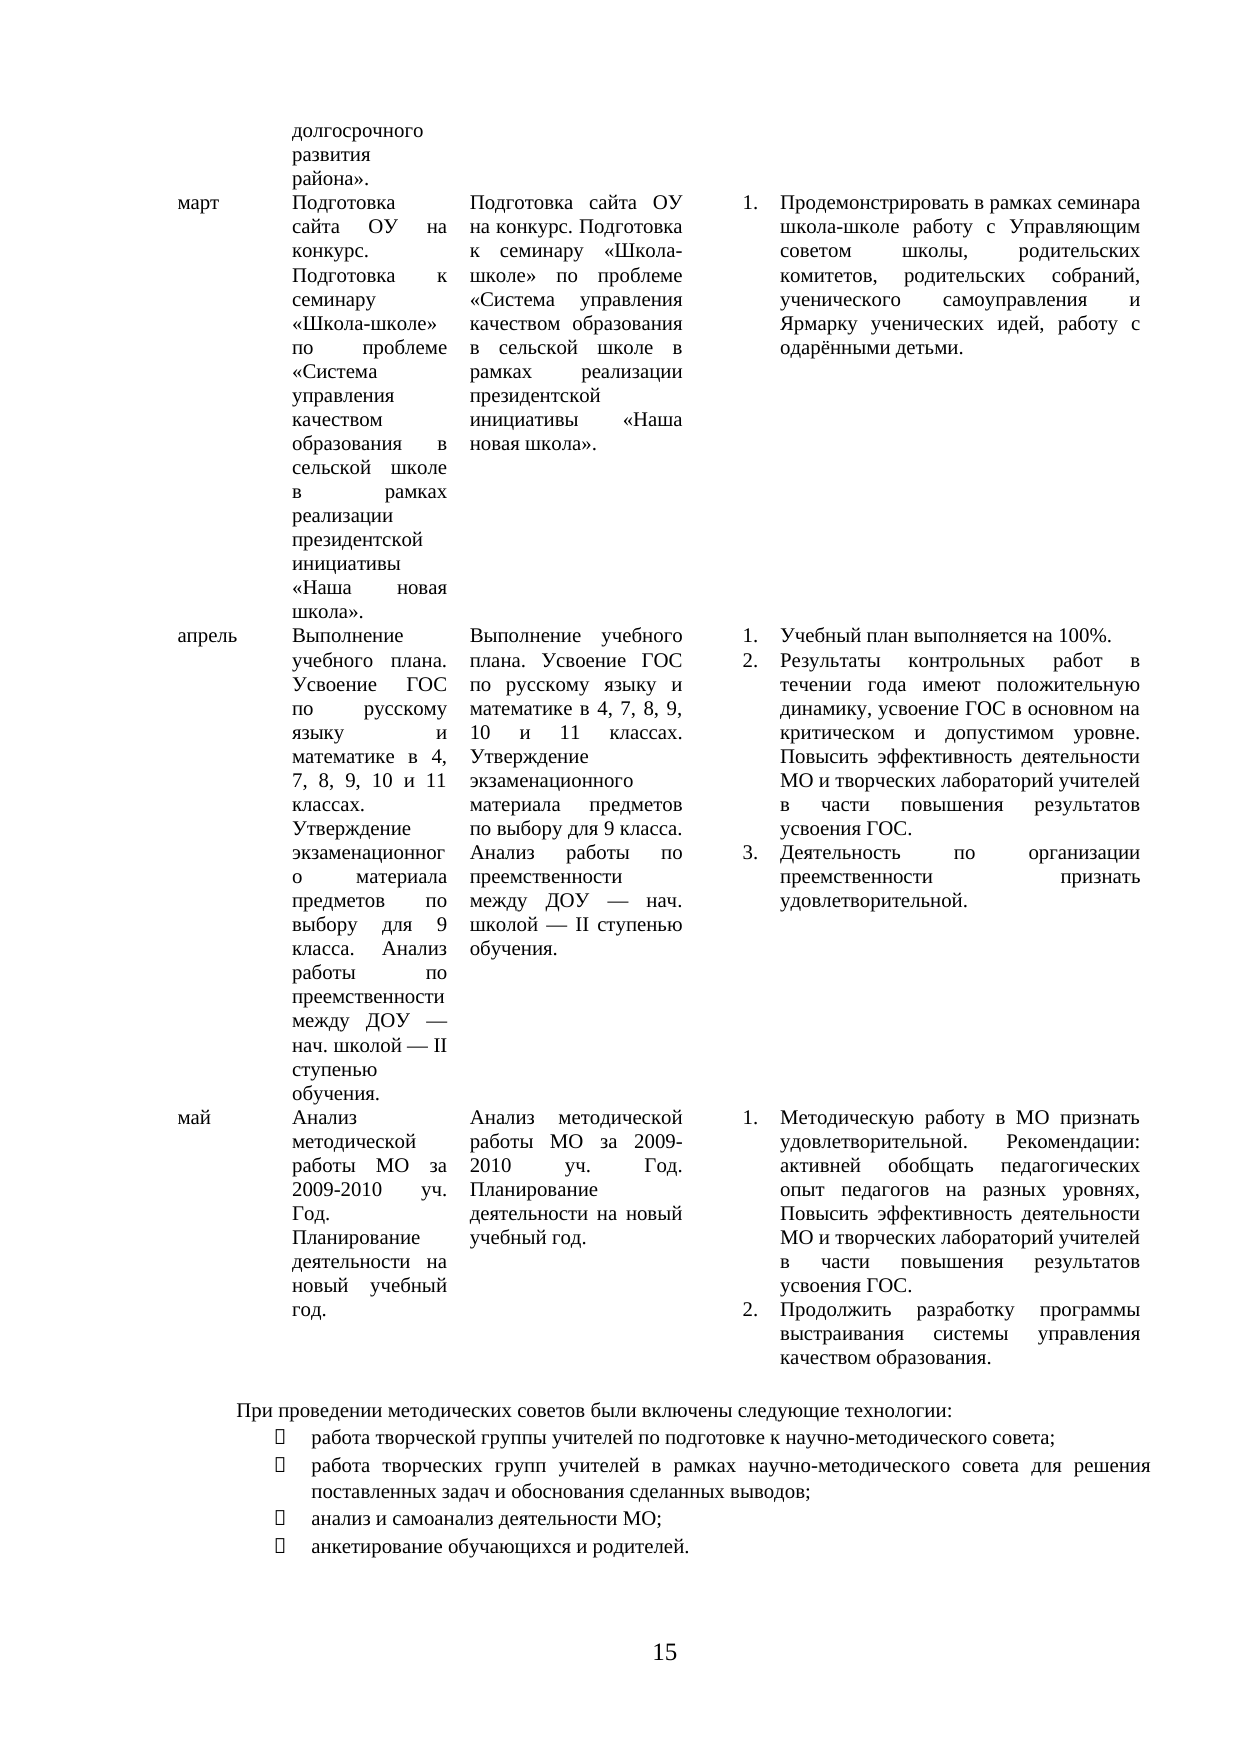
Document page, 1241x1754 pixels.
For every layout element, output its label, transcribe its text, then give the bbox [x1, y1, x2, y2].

table_cell Учебный план выполняется на 100%. Результаты контрольных работ в течении года имеют положительную динамику, усвоение ГОС в основном на критическом и допустимом уровне. Повысить эффективность деятельности МО и творческих лабораторий учителей в части повышения результатов усвоения ГОС. Деятельность по организации преемственности признать удовлетворительной. [694, 624, 1152, 1105]
table_cell Подготовка сайта ОУ на конкурс. Подготовка к семинару «Школа-школе» по проблеме «Система управления качеством образования в сельской школе в рамках реализации президентской инициативы «Наша новая школа». [281, 190, 458, 623]
text При проведении методических советов были включены следующие технологии: [177, 1398, 1152, 1422]
list анкетирование обучающихся и родителей. [274, 1532, 1152, 1560]
table_cell Анализ методической работы МО за 2009-2010 уч. Год. Планирование деятельности на новый учебный год. [281, 1105, 458, 1369]
list анализ и самоанализ деятельности МО; [274, 1503, 1152, 1532]
table_cell Выполнение учебного плана. Усвоение ГОС по русскому языку и математике в 4, 7, 8, 9, 10 и 11 классах. Утверждение экзаменационного материала предметов по выбору для 9 класса. Анализ работы по преемственности между ДОУ — нач. школой — II ступенью обучения. [458, 624, 694, 1105]
table_cell Анализ методической работы МО за 2009-2010 уч. Год. Планирование деятельности на новый учебный год. [458, 1105, 694, 1369]
table_cell апрель [166, 624, 281, 1105]
table_cell май [166, 1105, 281, 1369]
table_cell Подготовка сайта ОУ на конкурс. Подготовка к семинару «Школа-школе» по проблеме «Система управления качеством образования в сельской школе в рамках реализации президентской инициативы «Наша новая школа». [458, 190, 694, 623]
table_cell [458, 118, 694, 190]
table_cell Методическую работу в МО признать удовлетворительной. Рекомендации: активней обобщать педагогических опыт педагогов на разных уровнях, Повысить эффективность деятельности МО и творческих лабораторий учителей в части повышения результатов усвоения ГОС. Продолжить разработку программы выстраивания системы управления качеством образования. [694, 1105, 1152, 1369]
table_cell март [166, 190, 281, 623]
table_cell [166, 118, 281, 190]
list работа творческой группы учителей по подготовке к научно-методического совета; [274, 1422, 1152, 1451]
table_cell Выполнение учебного плана. Усвоение ГОС по русскому языку и математике в 4, 7, 8, 9, 10 и 11 классах. Утверждение экзаменационного материала предметов по выбору для 9 класса. Анализ работы по преемственности между ДОУ — нач. школой — II ступенью обучения. [281, 624, 458, 1105]
table_cell долгосрочного развития района». [281, 118, 458, 190]
table_cell [694, 118, 1152, 190]
list работа творческих групп учителей в рамках научно-методического совета для решения поставленных задач и обоснования сделанных выводов; [274, 1451, 1152, 1503]
table_cell Продемонстрировать в рамках семинара школа-школе работу с Управляющим советом школы, родительских комитетов, родительских собраний, ученического самоуправления и Ярмарку ученических идей, работу с одарёнными детьми. [694, 190, 1152, 623]
